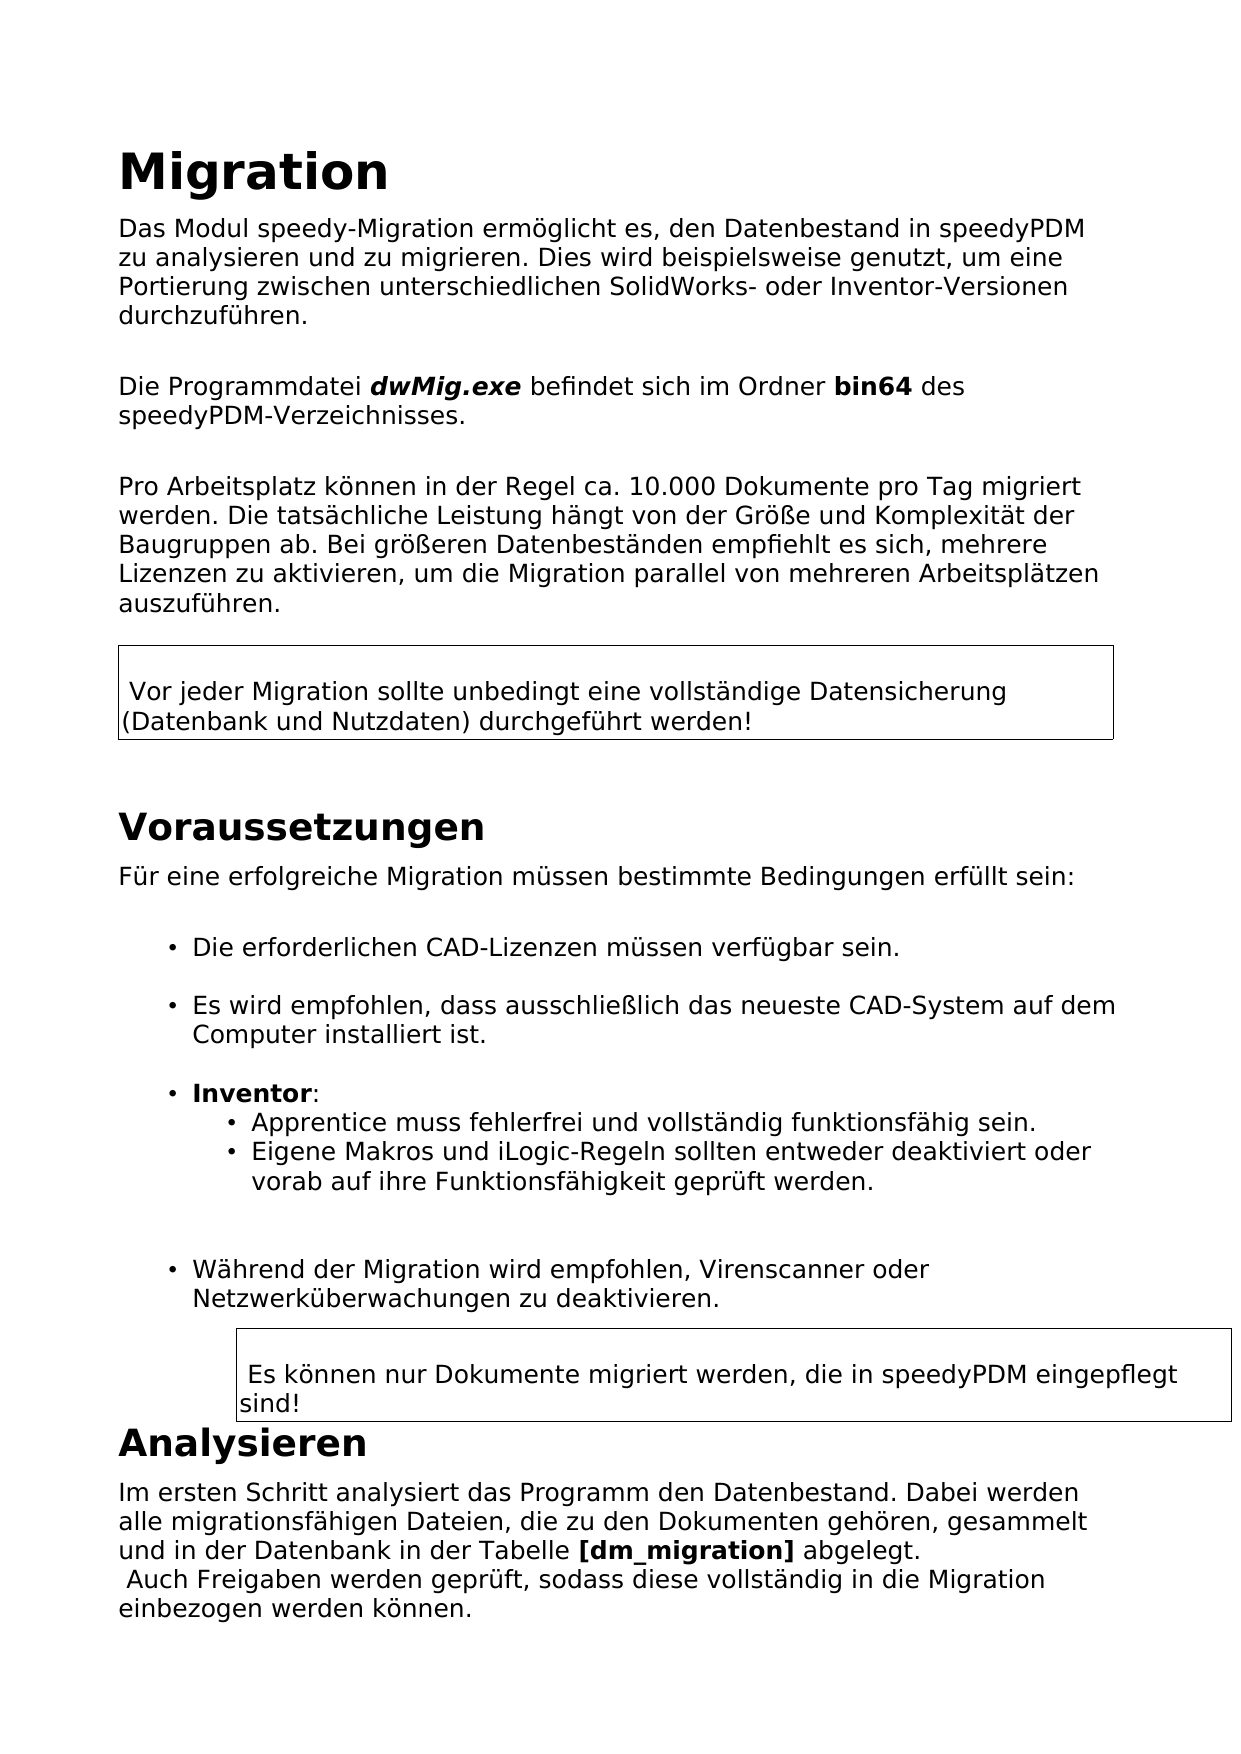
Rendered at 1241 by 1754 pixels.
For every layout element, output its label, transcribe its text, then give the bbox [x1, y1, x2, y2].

subtitle Analysieren [118, 1380, 1122, 1465]
subtitle Migration [118, 143, 1122, 201]
text Im ersten Schritt analysiert das Programm den Datenbestand. Dabei werden alle migrationsfähigen Dateien, die zu den Dokumenten gehören, gesammelt und in der Datenbank in der Tabelle [dm_migration] abgelegt. Auch Freigaben werden geprüft, sodass diese vollständig in die Migration einbezogen werden können. [118, 1478, 1122, 1623]
text Die Programmdatei dwMig.exe befindet sich im Ordner bin64 des speedyPDM-Verzeichnisses. [118, 372, 1122, 460]
table_header Es können nur Dokumente migriert werden, die in speedyPDM eingepflegt sind! [237, 1329, 1231, 1421]
text Pro Arbeitsplatz können in der Regel ca. 10.000 Dokumente pro Tag migriert werden. Die tatsächliche Leistung hängt von der Größe und Komplexität der Baugruppen ab. Bei größeren Datenbeständen empfiehlt es sich, mehrere Lizenzen zu aktivieren, um die Migration parallel von mehreren Arbeitsplätzen auszuführen. [118, 472, 1122, 618]
list Inventor: [177, 1079, 1122, 1108]
list Apprentice muss fehlerfrei und vollständig funktionsfähig sein. [236, 1108, 1122, 1138]
table_header Vor jeder Migration sollte unbedingt eine vollständige Datensicherung (Datenbank und Nutzdaten) durchgeführt werden! [119, 646, 1113, 739]
subtitle Voraussetzungen [118, 806, 1122, 849]
list Eigene Makros und iLogic-Regeln sollten entweder deaktiviert oder vorab auf ihre Funktionsfähigkeit geprüft werden. [236, 1138, 1122, 1196]
list Es wird empfohlen, dass ausschließlich das neueste CAD-System auf dem Computer installiert ist. [177, 991, 1122, 1050]
text Für eine erfolgreiche Migration müssen bestimmte Bedingungen erfüllt sein: [118, 862, 1122, 891]
text Das Modul speedy-Migration ermöglicht es, den Datenbestand in speedyPDM zu analysieren und zu migrieren. Dies wird beispielsweise genutzt, um eine Portierung zwischen unterschiedlichen SolidWorks- oder Inventor-Versionen durchzuführen. [118, 214, 1122, 360]
list Die erforderlichen CAD-Lizenzen müssen verfügbar sein. [177, 933, 1122, 962]
list Während der Migration wird empfohlen, Virenscanner oder Netzwerküberwachungen zu deaktivieren. [177, 1255, 1122, 1313]
